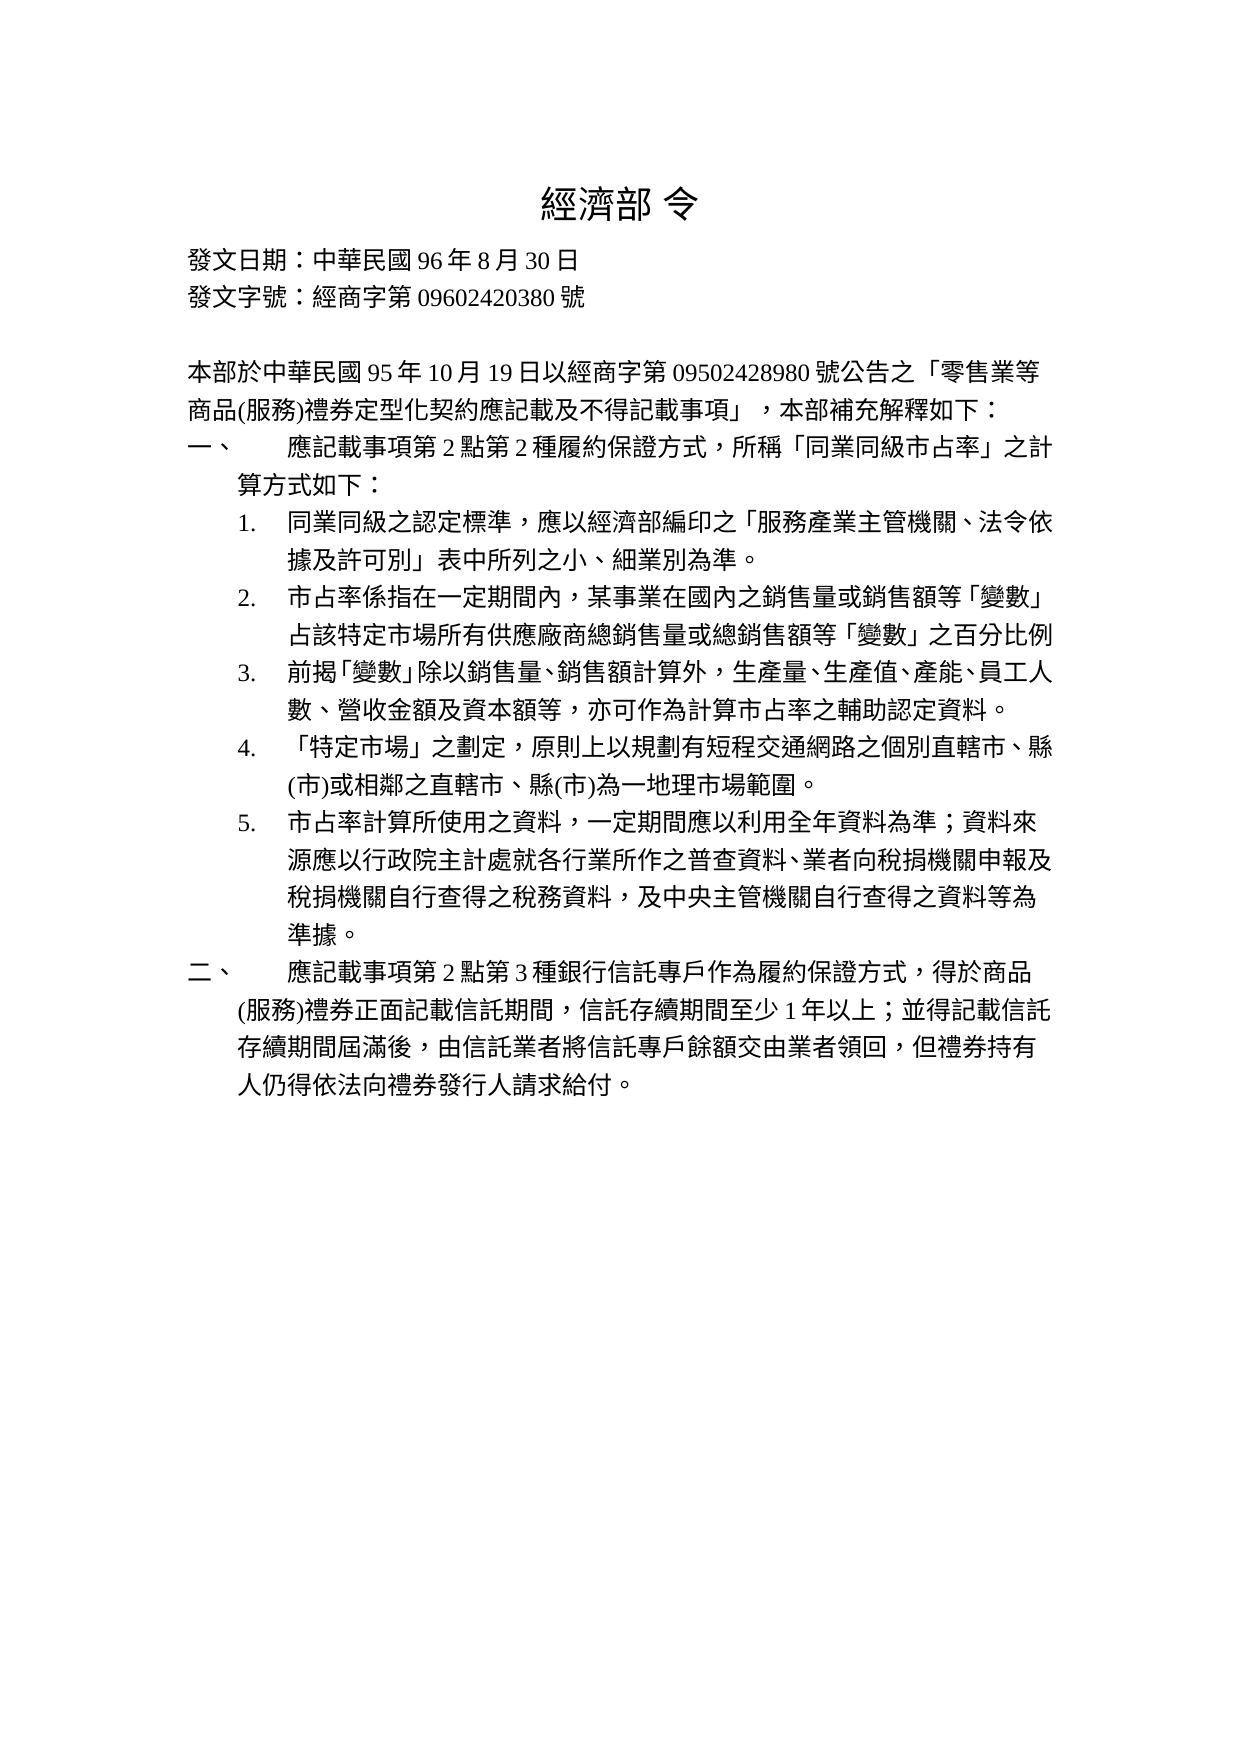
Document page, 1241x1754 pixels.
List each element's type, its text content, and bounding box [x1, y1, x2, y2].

list 前揭「變數」除以銷售量、銷售額計算外，生產量、生產值、產能、員工人數、營收金額及資本額等，亦可作為計算市占率之輔助認定資料。 [237, 652, 1053, 727]
list 同業同級之認定標準，應以經濟部編印之「服務產業主管機關、法令依據及許可別」表中所列之小、細業別為準。 [237, 502, 1053, 577]
list 市占率計算所使用之資料，一定期間應以利用全年資料為準；資料來源應以行政院主計處就各行業所作之普查資料、業者向稅捐機關申報及稅捐機關自行查得之稅務資料，及中央主管機關自行查得之資料等為準據。 [237, 802, 1053, 952]
list 應記載事項第2點第2種履約保證方式，所稱「同業同級市占率」之計算方式如下： [187, 427, 1053, 502]
list 應記載事項第2點第3種銀行信託專戶作為履約保證方式，得於商品(服務)禮券正面記載信託期間，信託存續期間至少1年以上；並得記載信託存續期間屆滿後，由信託業者將信託專戶餘額交由業者領回，但禮券持有人仍得依法向禮券發行人請求給付。 [187, 952, 1053, 1102]
list 市占率係指在一定期間內，某事業在國內之銷售量或銷售額等「變數」，占該特定市場所有供應廠商總銷售量或總銷售額等「變數」之百分比例。 [237, 577, 1053, 652]
text 經濟部 令 [187, 164, 1053, 239]
text 發文字號：經商字第09602420380號 [187, 277, 1053, 314]
text 本部於中華民國95年10月19日以經商字第09502428980號公告之「零售業等商品(服務)禮券定型化契約應記載及不得記載事項」，本部補充解釋如下： [187, 352, 1053, 427]
text 發文日期：中華民國96年8月30日 [187, 239, 1053, 277]
list 「特定市場」之劃定，原則上以規劃有短程交通網路之個別直轄市、縣(市)或相鄰之直轄市、縣(市)為一地理市場範圍。 [237, 727, 1053, 802]
